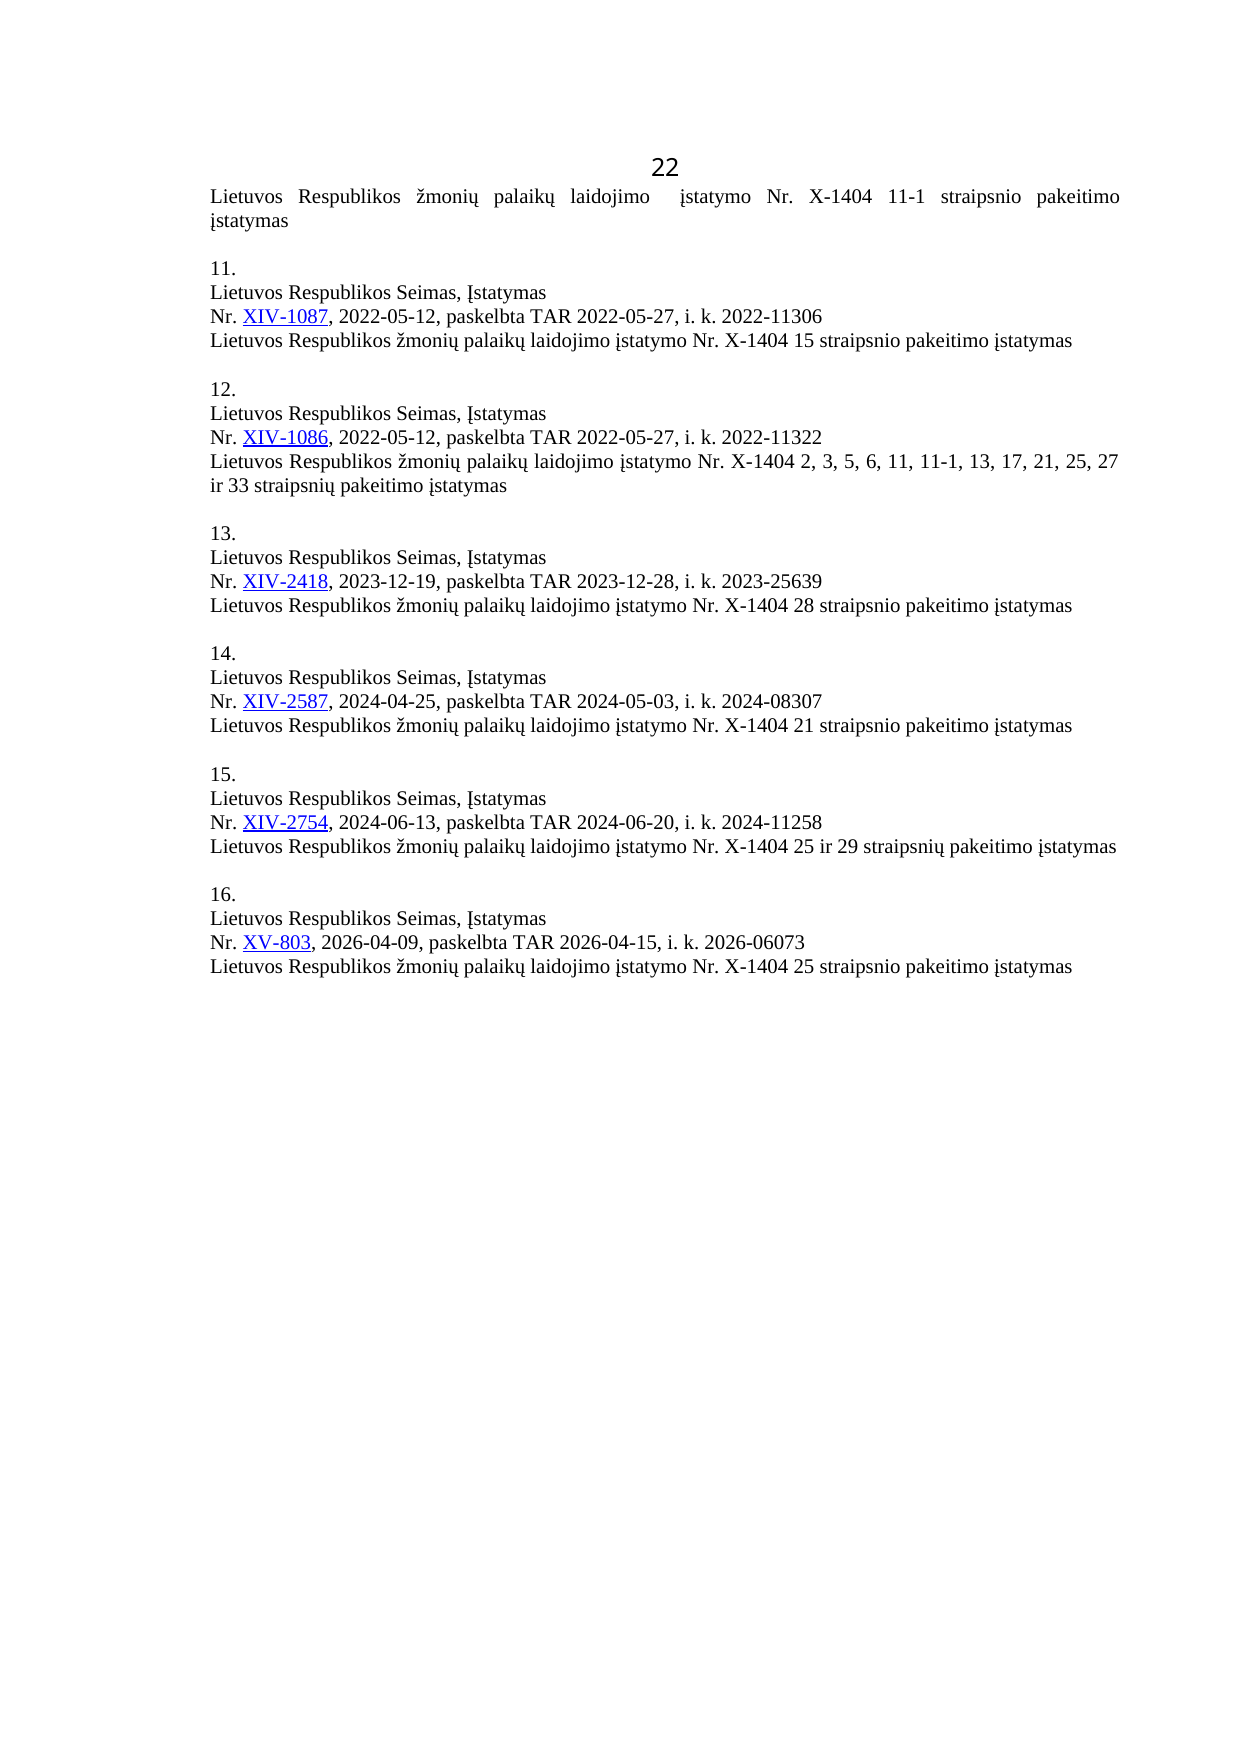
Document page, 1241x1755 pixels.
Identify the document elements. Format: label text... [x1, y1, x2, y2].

text Lietuvos Respublikos žmonių palaikų laidojimo įstatymo Nr. X-1404 2, 3, 5, 6, 11, 11-1, 13, 17, 21, 25, 27 ir 33 straipsnių pakeitimo įstatymas [210, 449, 1120, 497]
text Lietuvos Respublikos žmonių palaikų laidojimo įstatymo Nr. X-1404 21 straipsnio pakeitimo įstatymas [210, 713, 1120, 737]
text Nr. XV-803, 2026-04-09, paskelbta TAR 2026-04-15, i. k. 2026-06073 [210, 930, 1120, 954]
text Nr. XIV-1087, 2022-05-12, paskelbta TAR 2022-05-27, i. k. 2022-11306 [210, 304, 1120, 328]
text Lietuvos Respublikos Seimas, Įstatymas [210, 665, 1120, 689]
text Nr. XIV-2754, 2024-06-13, paskelbta TAR 2024-06-20, i. k. 2024-11258 [210, 810, 1120, 834]
text Lietuvos Respublikos Seimas, Įstatymas [210, 545, 1120, 569]
text Lietuvos Respublikos Seimas, Įstatymas [210, 906, 1120, 930]
text 15. [210, 762, 1120, 786]
text 11. [210, 256, 1120, 280]
text Lietuvos Respublikos Seimas, Įstatymas [210, 401, 1120, 425]
text Lietuvos Respublikos Seimas, Įstatymas [210, 786, 1120, 810]
text Lietuvos Respublikos Seimas, Įstatymas [210, 280, 1120, 304]
text Nr. XIV-2418, 2023-12-19, paskelbta TAR 2023-12-28, i. k. 2023-25639 [210, 569, 1120, 593]
text 16. [210, 882, 1120, 906]
text 14. [210, 641, 1120, 665]
text Lietuvos Respublikos žmonių palaikų laidojimo įstatymo Nr. X-1404 11-1 straipsnio pakeitimo įstatymas [210, 184, 1120, 232]
text Lietuvos Respublikos žmonių palaikų laidojimo įstatymo Nr. X-1404 25 ir 29 straipsnių pakeitimo įstatymas [210, 834, 1120, 858]
text 12. [210, 377, 1120, 401]
text 13. [210, 521, 1120, 545]
text Lietuvos Respublikos žmonių palaikų laidojimo įstatymo Nr. X-1404 15 straipsnio pakeitimo įstatymas [210, 328, 1120, 352]
text Lietuvos Respublikos žmonių palaikų laidojimo įstatymo Nr. X-1404 28 straipsnio pakeitimo įstatymas [210, 593, 1120, 617]
text Nr. XIV-1086, 2022-05-12, paskelbta TAR 2022-05-27, i. k. 2022-11322 [210, 425, 1120, 449]
text Nr. XIV-2587, 2024-04-25, paskelbta TAR 2024-05-03, i. k. 2024-08307 [210, 689, 1120, 713]
text Lietuvos Respublikos žmonių palaikų laidojimo įstatymo Nr. X-1404 25 straipsnio pakeitimo įstatymas [210, 954, 1120, 978]
